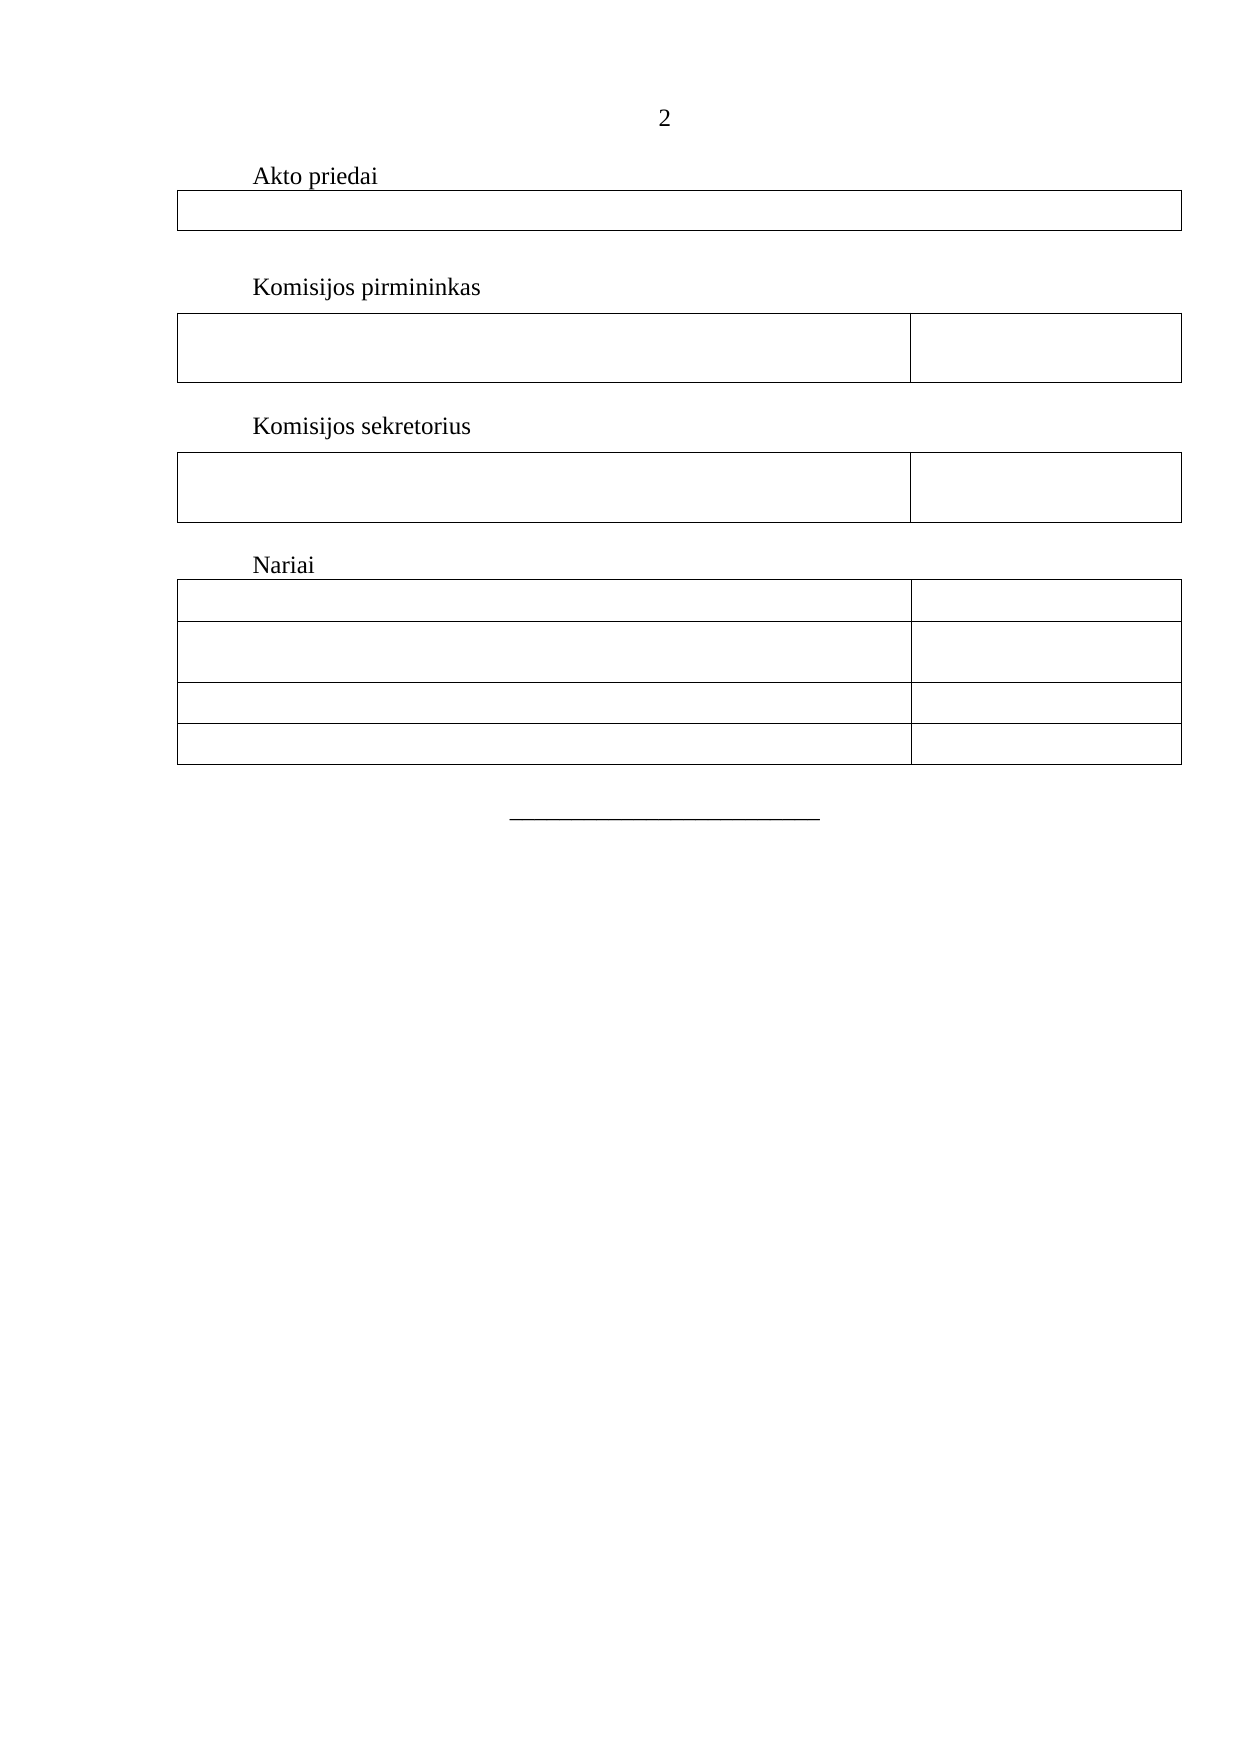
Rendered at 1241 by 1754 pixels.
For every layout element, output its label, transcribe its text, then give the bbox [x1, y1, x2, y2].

text Akto priedai [177, 161, 1152, 190]
table_header [178, 453, 910, 521]
text Nariai [177, 551, 1152, 579]
text Komisijos pirmininkas [177, 272, 1152, 300]
table_cell [178, 683, 911, 723]
table_cell [912, 724, 1181, 764]
text _________________________ [177, 794, 1152, 823]
table_header [178, 191, 1181, 230]
table_cell [178, 724, 911, 764]
table_header [178, 580, 911, 621]
table_header [911, 453, 1181, 521]
table_cell [912, 622, 1181, 682]
table_header [912, 580, 1181, 621]
text Komisijos sekretorius [177, 411, 1152, 440]
table_cell [178, 622, 911, 682]
table_cell [912, 683, 1181, 723]
table_header [178, 314, 910, 382]
table_header [911, 314, 1181, 382]
